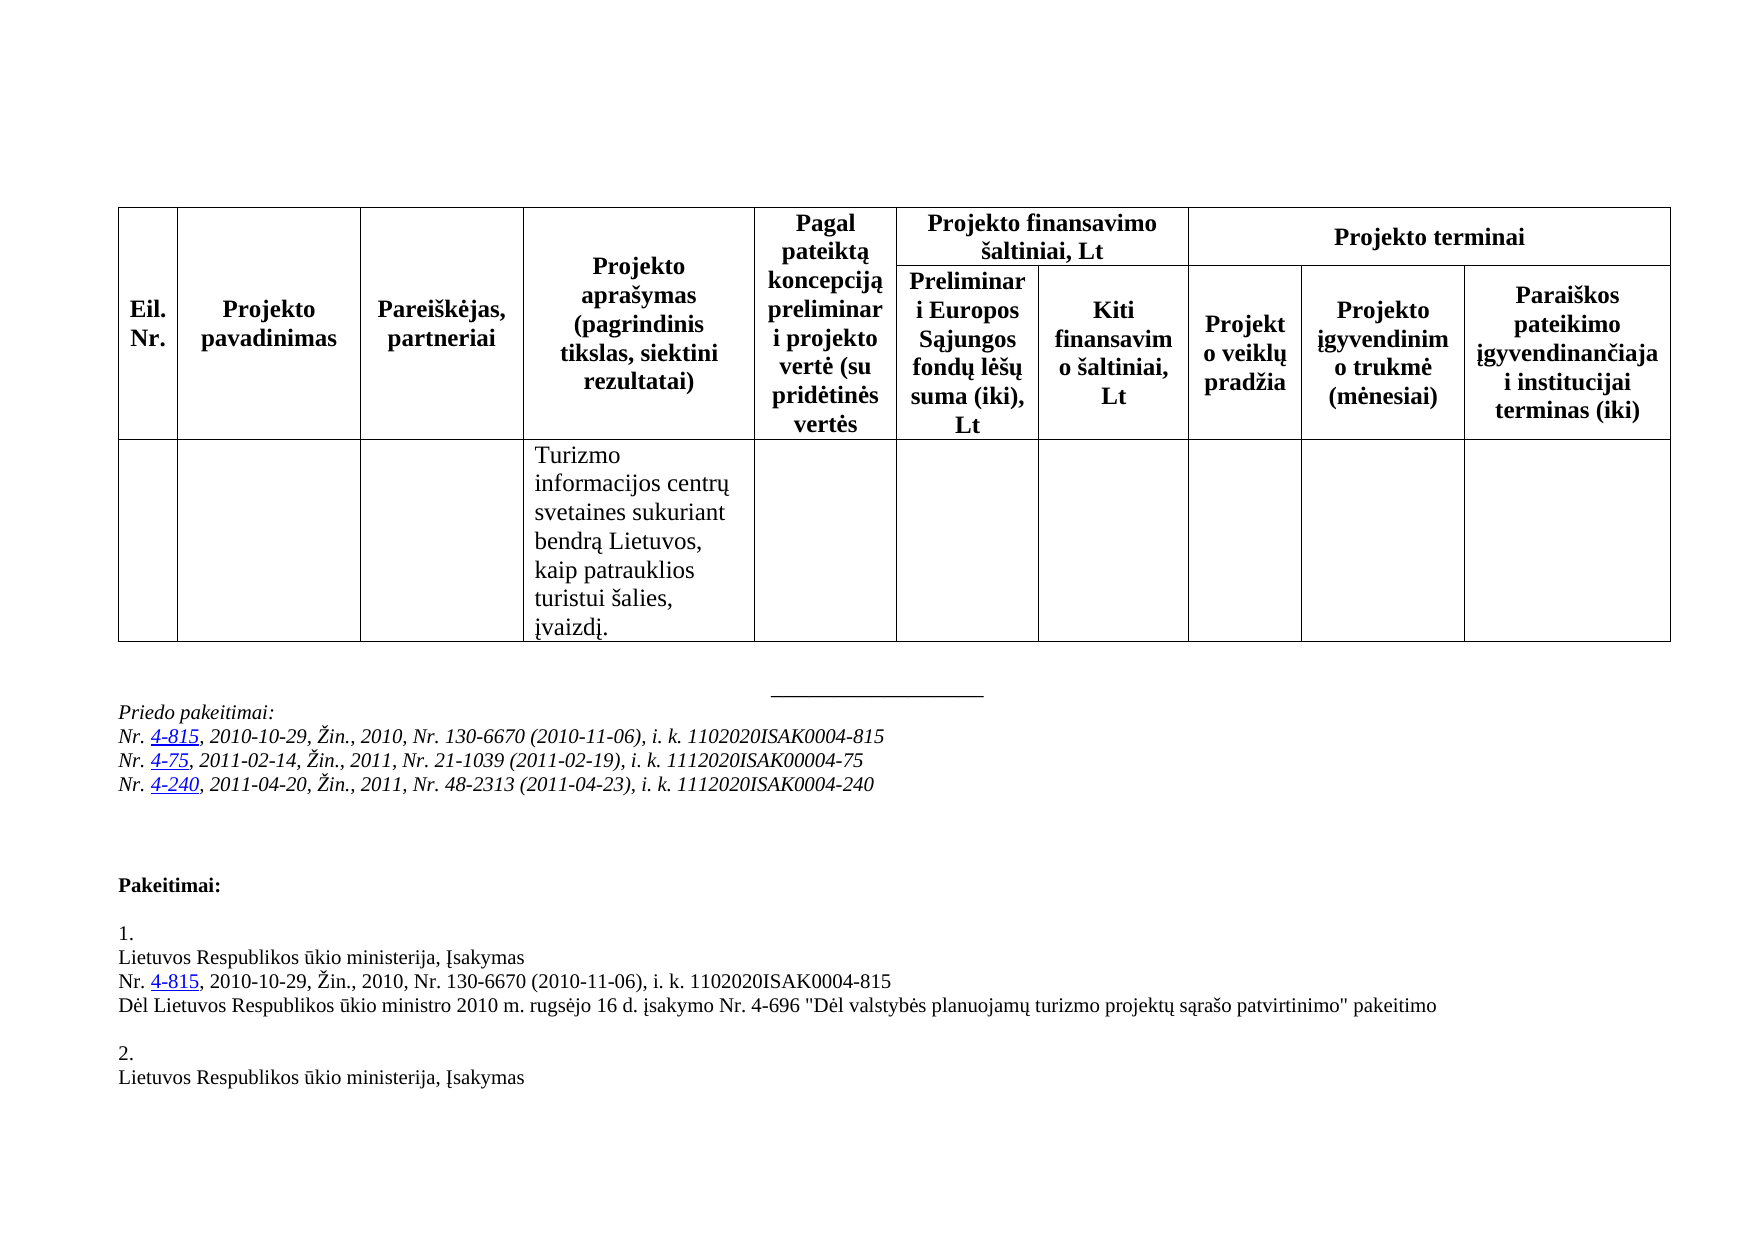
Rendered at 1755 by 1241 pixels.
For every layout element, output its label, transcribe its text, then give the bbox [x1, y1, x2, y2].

text Lietuvos Respublikos ūkio ministerija, Įsakymas [118, 945, 1636, 969]
table_cell Kiti finansavimo šaltiniai, Lt [1039, 266, 1188, 439]
table_cell Projekto veiklų pradžia [1189, 266, 1301, 439]
table_header Projekto finansavimo šaltiniai, Lt [897, 208, 1188, 265]
table_cell [119, 440, 177, 641]
text Nr. 4-75, 2011-02-14, Žin., 2011, Nr. 21-1039 (2011-02-19), i. k. 1112020ISAK00004-75 [118, 748, 1636, 772]
table_cell [178, 440, 360, 641]
text Lietuvos Respublikos ūkio ministerija, Įsakymas [118, 1065, 1636, 1089]
text Dėl Lietuvos Respublikos ūkio ministro 2010 m. rugsėjo 16 d. įsakymo Nr. 4-696 "Dėl valstybės planuojamų turizmo projektų sąrašo patvirtinimo" pakeitimo [118, 993, 1636, 1017]
table_cell Preliminari Europos Sąjungos fondų lėšų suma (iki), Lt [897, 266, 1038, 439]
table_cell [1465, 440, 1670, 641]
table_cell 210 000 [755, 440, 896, 641]
table_cell Turizmo informacijos centrų svetaines sukuriant bendrą Lietuvos, kaip patrauklios turistui šalies, įvaizdį. [524, 440, 754, 641]
text 2. [118, 1041, 1636, 1065]
table_cell [361, 440, 523, 641]
table_header Pagal pateiktą koncepciją preliminari projekto vertė (su pridėtinės vertės mokesčiu), Lt [755, 208, 896, 439]
text Nr. 4-240, 2011-04-20, Žin., 2011, Nr. 48-2313 (2011-04-23), i. k. 1112020ISAK0004-240 [118, 772, 1636, 796]
text 1. [118, 921, 1636, 945]
table_header Projekto pavadinimas [178, 208, 360, 439]
table_header Projekto terminai [1189, 208, 1670, 265]
table_header Eil. Nr. [119, 208, 177, 439]
table_header Projekto aprašymas (pagrindinis tikslas, siektini rezultatai) [524, 208, 754, 439]
table_cell [897, 440, 1038, 641]
text Priedo pakeitimai: [118, 699, 1636, 724]
table_cell [1039, 440, 1188, 641]
table_header Pareiškėjas, partneriai [361, 208, 523, 439]
table_cell Paraiškos pateikimo įgyvendinančiajai institucijai terminas (iki) [1465, 266, 1670, 439]
table_cell [1302, 440, 1464, 641]
text _________________ [118, 671, 1636, 699]
text Nr. 4-815, 2010-10-29, Žin., 2010, Nr. 130-6670 (2010-11-06), i. k. 1102020ISAK0004-815 [118, 724, 1636, 748]
table_cell Projekto įgyvendinimo trukmė (mėnesiai) [1302, 266, 1464, 439]
text Nr. 4-815, 2010-10-29, Žin., 2010, Nr. 130-6670 (2010-11-06), i. k. 1102020ISAK0004-815 [118, 969, 1636, 993]
table_cell [1189, 440, 1301, 641]
text Pakeitimai: [118, 873, 1636, 897]
